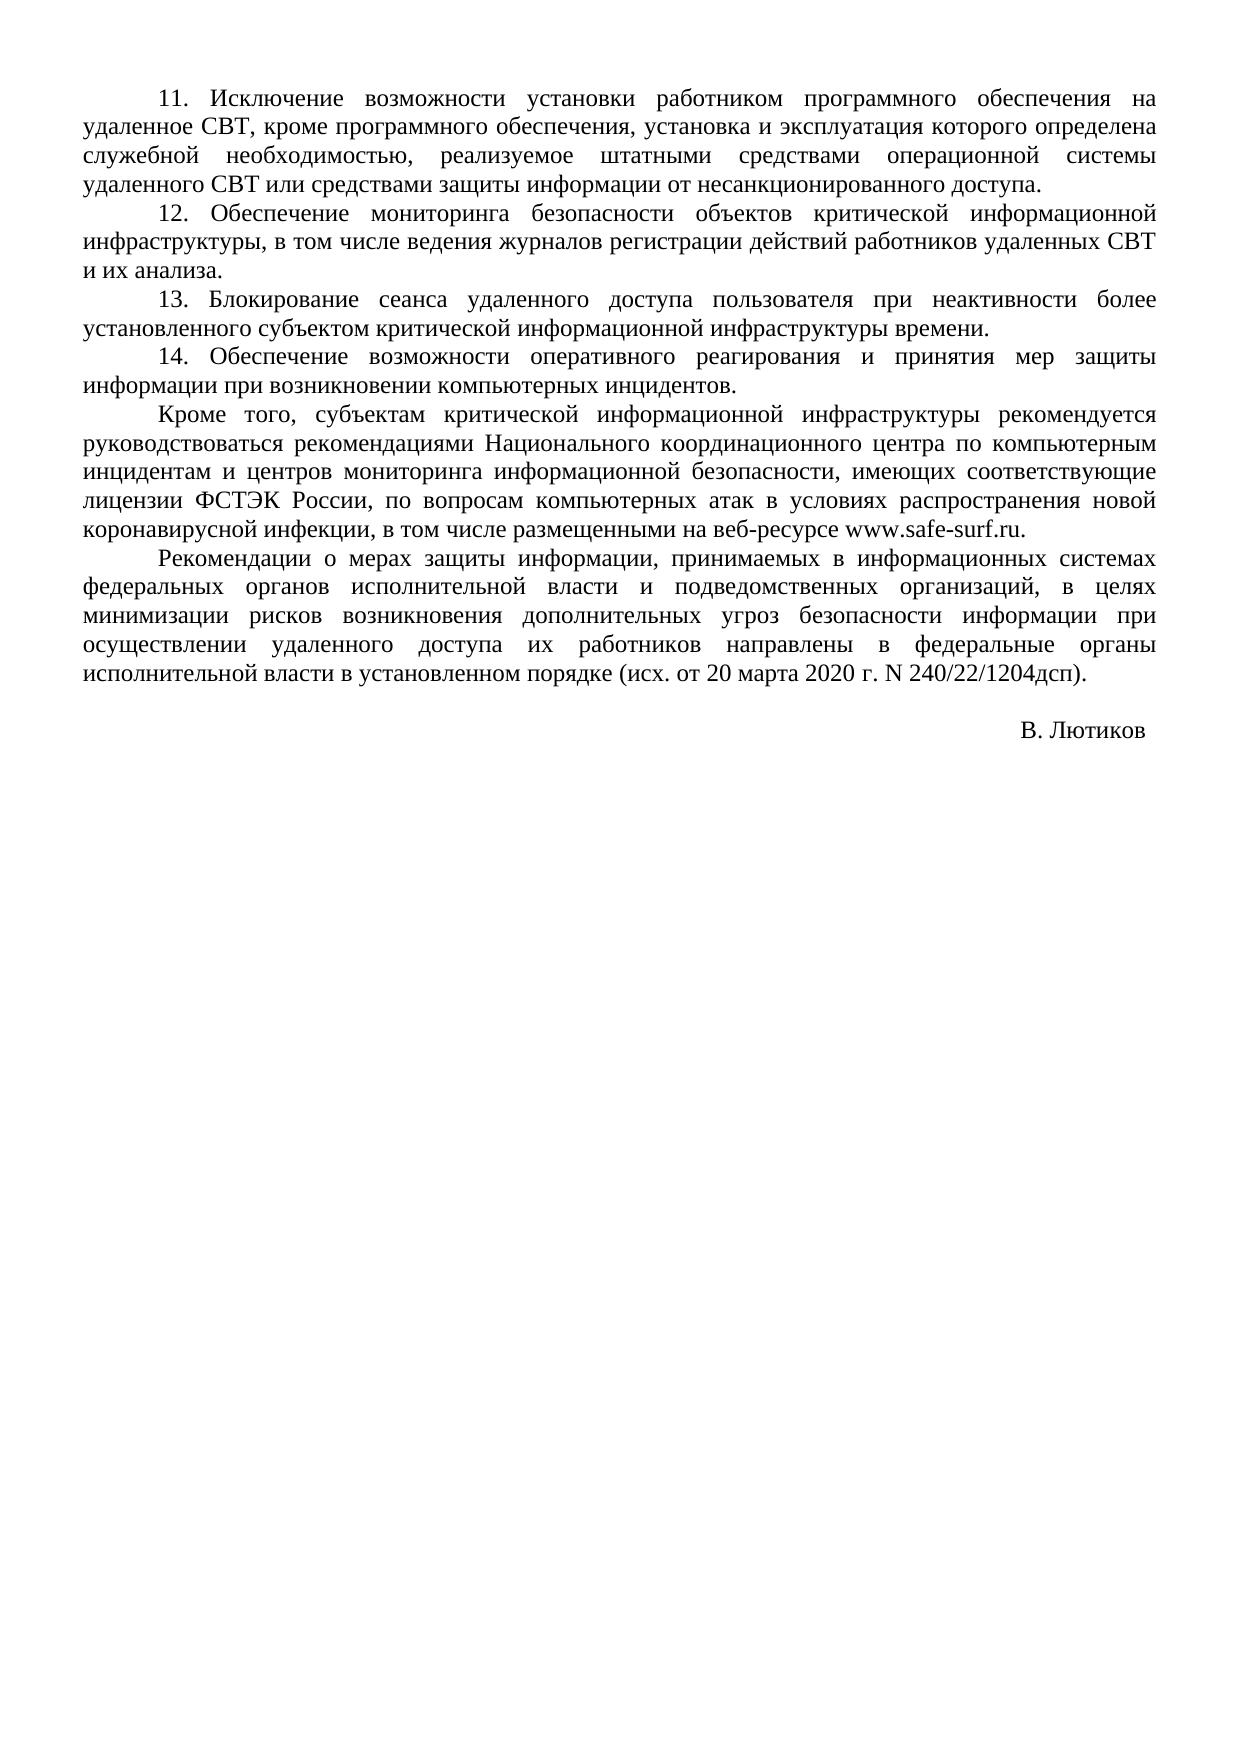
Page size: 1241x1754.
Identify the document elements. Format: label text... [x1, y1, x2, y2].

text Кроме того, субъектам критической информационной инфраструктуры рекомендуется руководствоваться рекомендациями Национального координационного центра по компьютерным инцидентам и центров мониторинга информационной безопасности, имеющих соответствующие лицензии ФСТЭК России, по вопросам компьютерных атак в условиях распространения новой коронавирусной инфекции, в том числе размещенными на веб-ресурсе www.safe-surf.ru. [83, 399, 1157, 543]
text 14. Обеспечение возможности оперативного реагирования и принятия мер защиты информации при возникновении компьютерных инцидентов. [83, 341, 1157, 399]
text 11. Исключение возможности установки работником программного обеспечения на удаленное СВТ, кроме программного обеспечения, установка и эксплуатация которого определена служебной необходимостью, реализуемое штатными средствами операционной системы удаленного СВТ или средствами защиты информации от несанкционированного доступа. [83, 83, 1157, 198]
table_header [83, 715, 791, 744]
text 13. Блокирование сеанса удаленного доступа пользователя при неактивности более установленного субъектом критической информационной инфраструктуры времени. [83, 284, 1157, 341]
table_header В. Лютиков [791, 715, 1146, 744]
text 12. Обеспечение мониторинга безопасности объектов критической информационной инфраструктуры, в том числе ведения журналов регистрации действий работников удаленных СВТ и их анализа. [83, 198, 1157, 284]
text Рекомендации о мерах защиты информации, принимаемых в информационных системах федеральных органов исполнительной власти и подведомственных организаций, в целях минимизации рисков возникновения дополнительных угроз безопасности информации при осуществлении удаленного доступа их работников направлены в федеральные органы исполнительной власти в установленном порядке (исх. от 20 марта 2020 г. N 240/22/1204дсп). [83, 543, 1157, 686]
